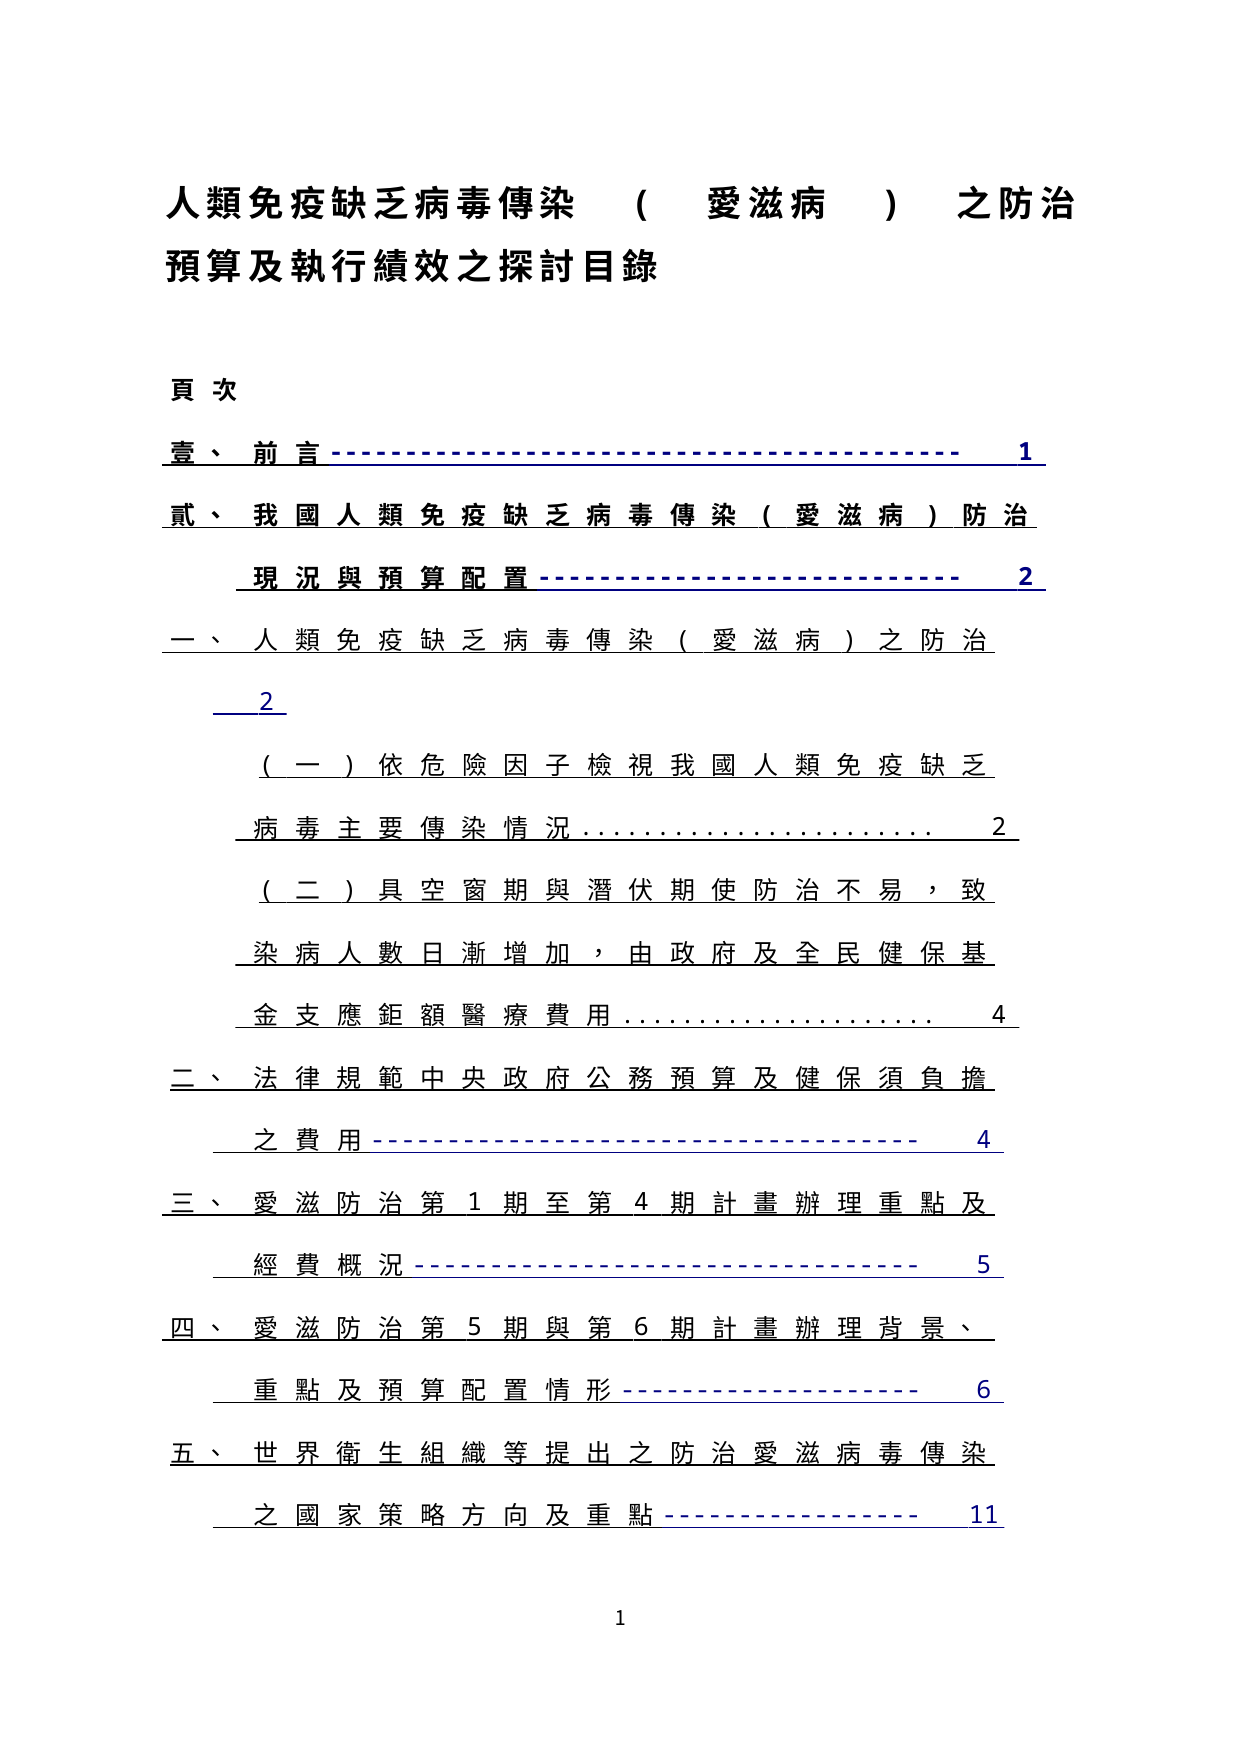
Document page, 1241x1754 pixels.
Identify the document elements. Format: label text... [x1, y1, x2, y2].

text (一)依危險因子檢視我國人類免疫缺乏病毒主要傳染情況 2 [206, 722, 1019, 847]
text 頁次 [162, 284, 1078, 409]
text 人類免疫缺乏病毒傳染(愛滋病)之防治預算及執行績效之探討目錄 [162, 159, 1078, 284]
text 四、愛滋防治第5期與第6期計畫辦理背景、重點及預算配置情形 6 [162, 1284, 1004, 1409]
text 貳、我國人類免疫缺乏病毒傳染(愛滋病)防治現況與預算配置 2 [162, 472, 1049, 597]
text 三、愛滋防治第1期至第4期計畫辦理重點及經費概況 5 [162, 1159, 1004, 1284]
text 壹、前言 1 [162, 409, 1049, 472]
text (二)具空窗期與潛伏期使防治不易，致染病人數日漸增加，由政府及全民健保基金支應鉅額醫療費用 4 [206, 847, 1019, 1034]
text 一、人類免疫缺乏病毒傳染(愛滋病)之防治 2 [162, 597, 1004, 722]
text 五、世界衛生組織等提出之防治愛滋病毒傳染之國家策略方向及重點 11 [162, 1409, 1004, 1534]
text 二、法律規範中央政府公務預算及健保須負擔之費用 4 [162, 1034, 1004, 1159]
